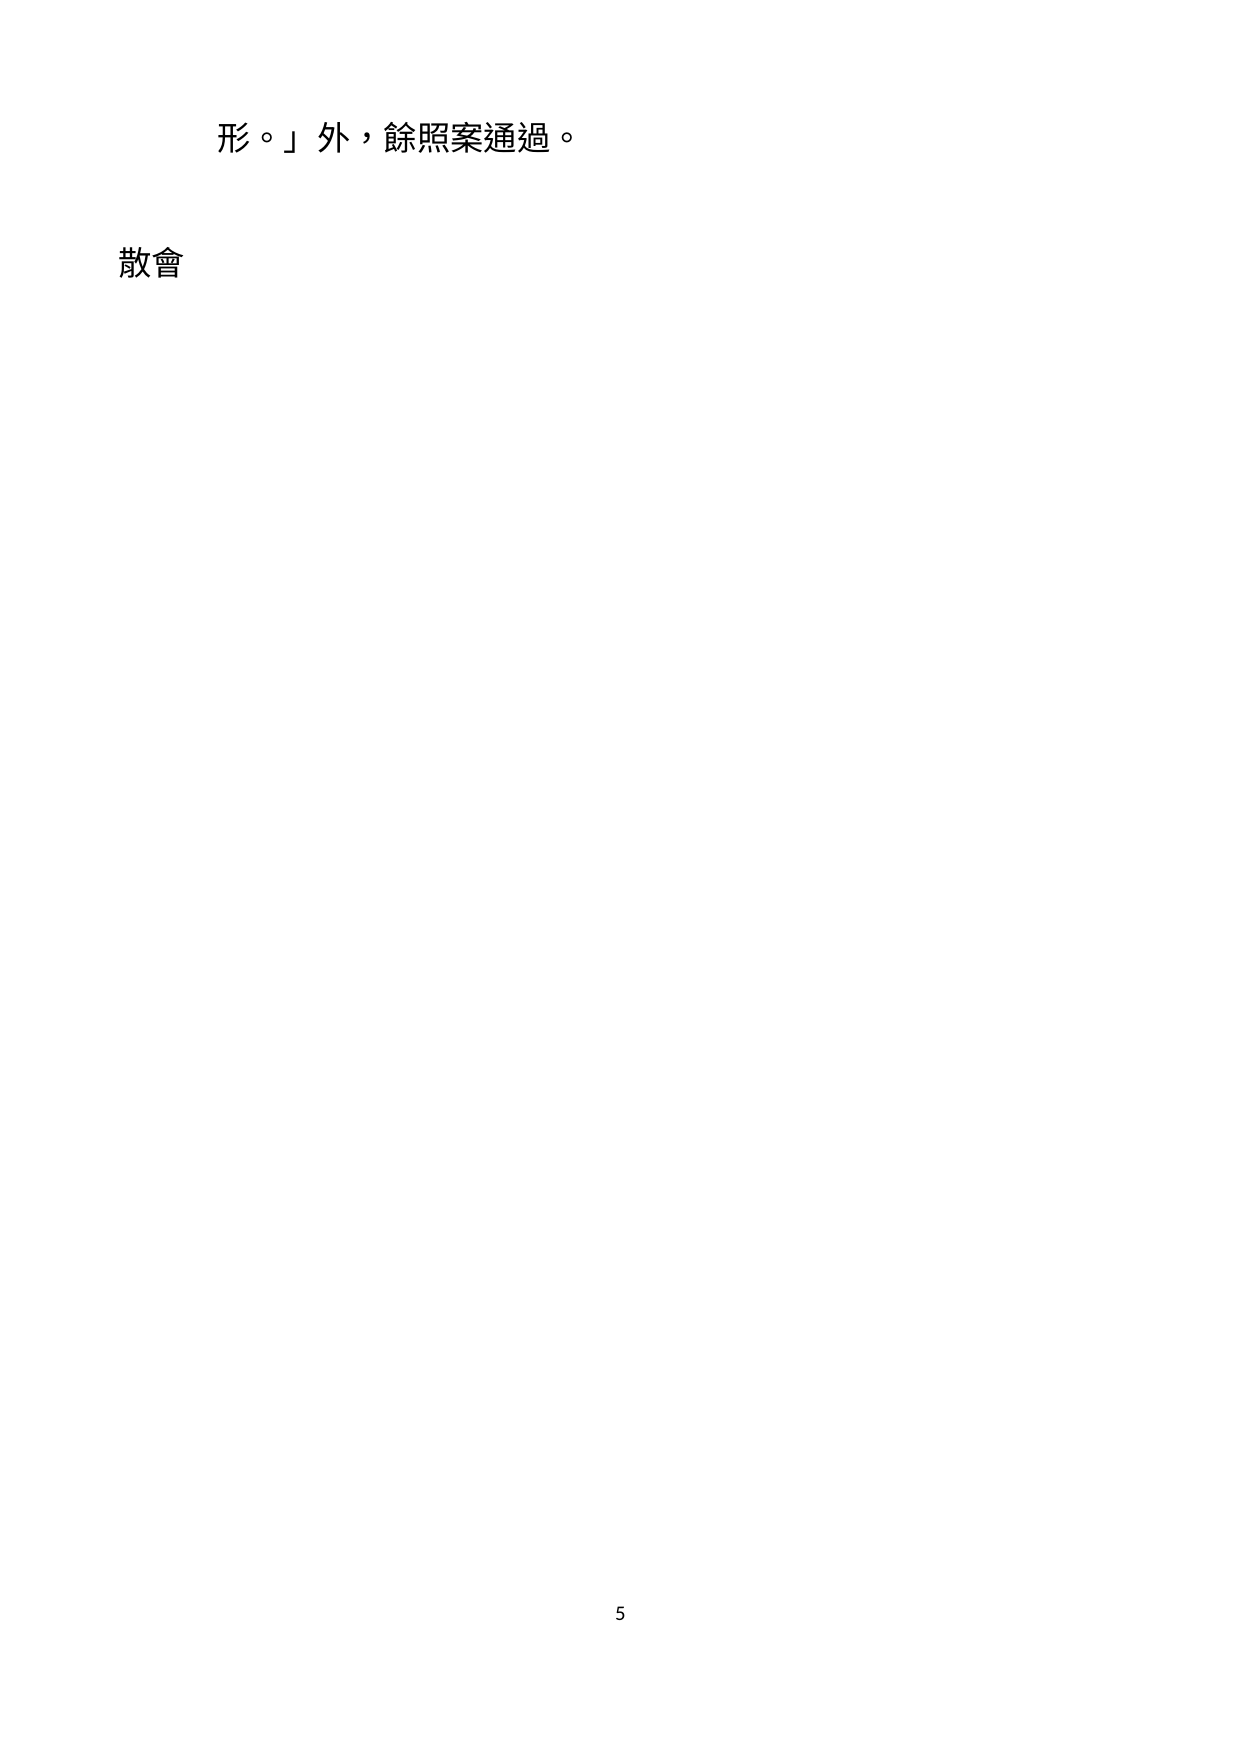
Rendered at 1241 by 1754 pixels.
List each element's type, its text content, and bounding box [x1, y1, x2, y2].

text 形。」外，餘照案通過。 [118, 94, 1122, 157]
text 散會 [118, 219, 1122, 282]
